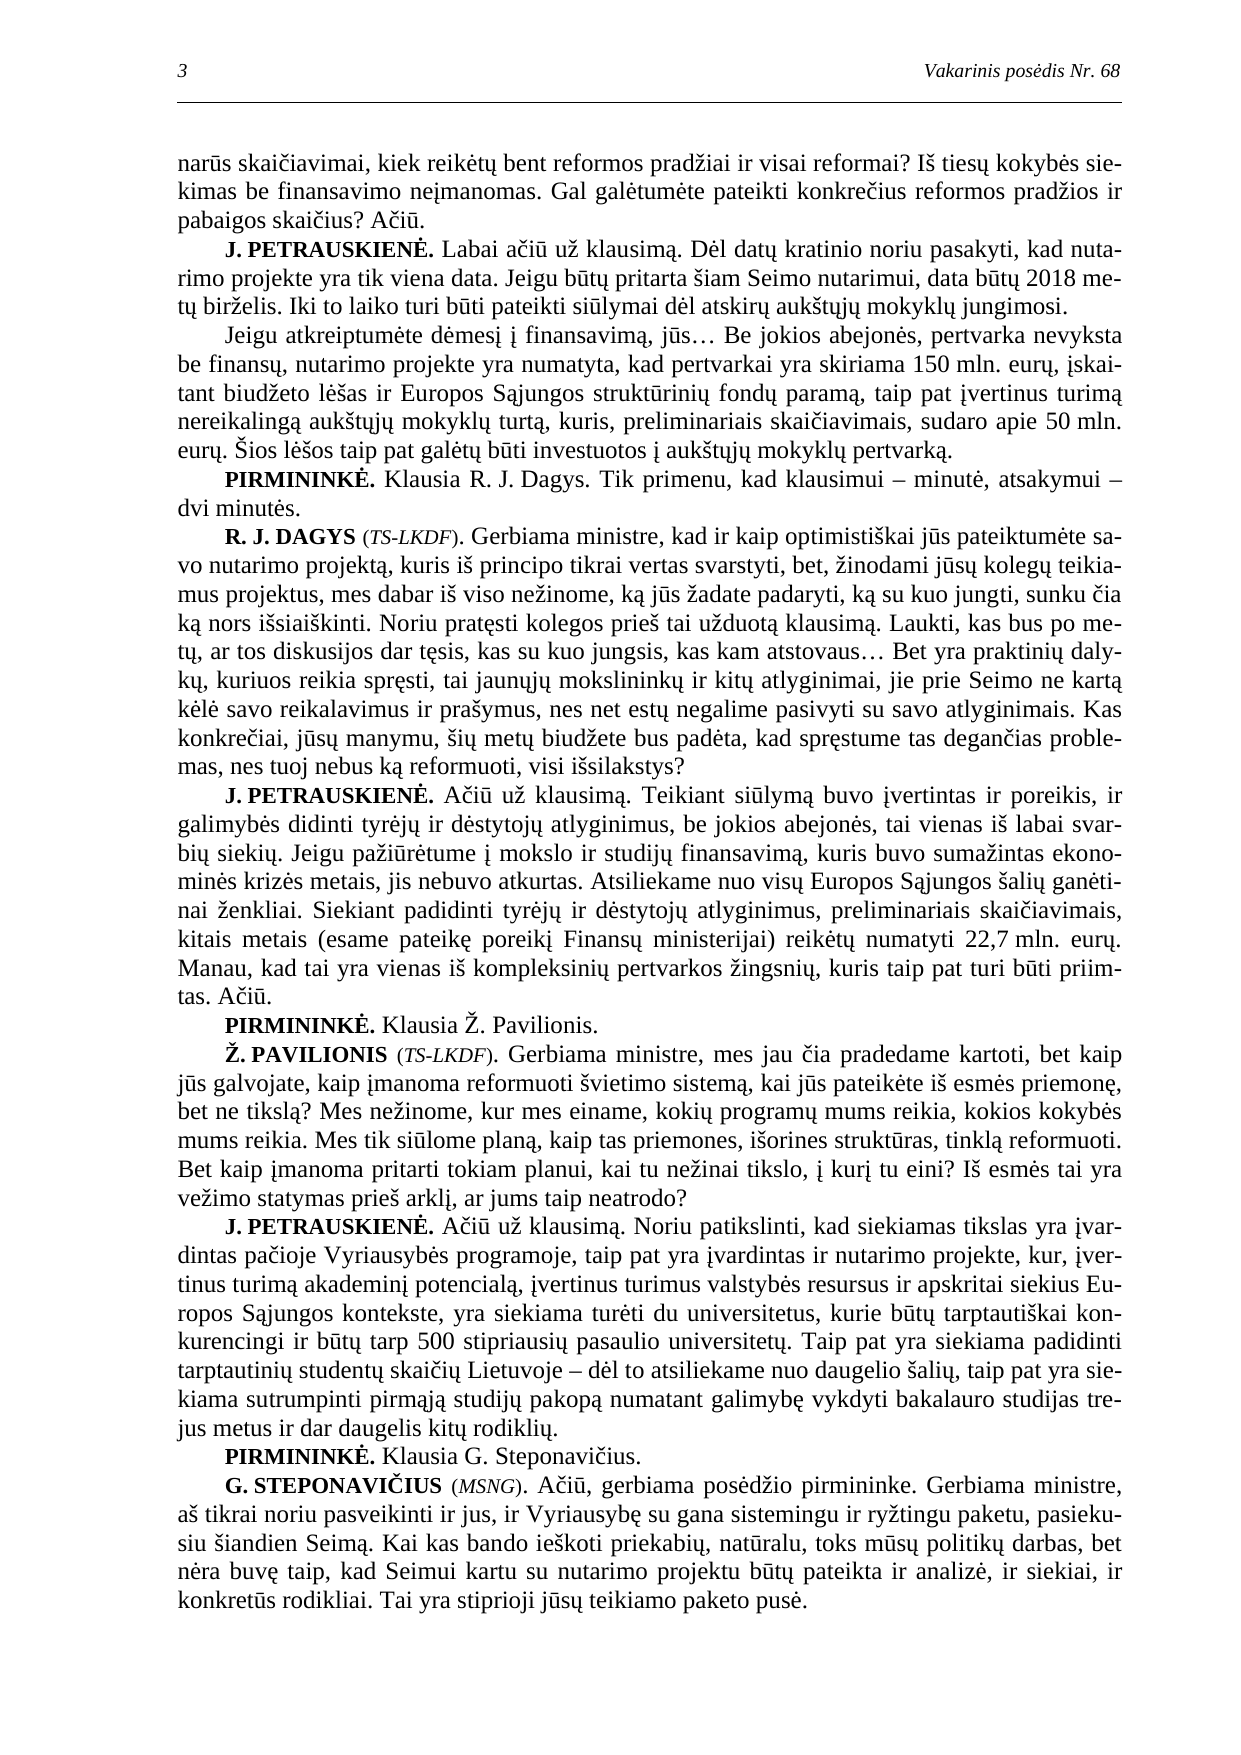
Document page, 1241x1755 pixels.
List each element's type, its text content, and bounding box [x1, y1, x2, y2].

text R. J. DAGYS (TS-LKDF). Ger­bia­ma mi­nist­re, kad ir kaip op­ti­mis­tiš­kai jūs pa­teik­tu­mė­te sa­vo nu­ta­ri­mo pro­jek­tą, ku­ris iš prin­ci­po tik­rai ver­tas svars­ty­ti, bet, ži­no­da­mi jū­sų ko­le­gų tei­kia­mus pro­jek­tus, mes da­bar iš vi­so ne­ži­no­me, ką jūs ža­da­te pa­da­ry­ti, ką su kuo jung­ti, sun­ku čia ką nors iš­si­aiš­kin­ti. No­riu pra­tęs­ti ko­le­gos prieš tai už­duo­tą klau­si­mą. Lauk­ti, kas bus po me­tų, ar tos dis­ku­si­jos dar tę­sis, kas su kuo jung­sis, kas kam at­sto­vaus… Bet yra prak­ti­nių da­ly­kų, ku­riuos rei­kia spręs­ti, tai jau­nų­jų moks­li­nin­kų ir ki­tų at­ly­gi­ni­mai, jie prie Sei­mo ne kar­tą kė­lė sa­vo rei­ka­la­vi­mus ir pra­šy­mus, nes net es­tų ne­ga­li­me pa­si­vy­ti su sa­vo at­ly­gi­ni­mais. Kas kon­kre­čiai, jū­sų ma­ny­mu, šių me­tų biu­dže­te bus pa­dė­ta, kad spręs­tu­me tas de­gan­čias pro­ble­mas, nes tuoj ne­bus ką re­for­muo­ti, vi­si iš­si­laks­tys? [177, 521, 1122, 780]
text Jei­gu at­kreip­tu­mė­te dė­me­sį į fi­nan­sa­vi­mą, jūs… Be jo­kios abe­jo­nės, per­tvar­ka ne­vyks­ta be fi­nan­sų, nu­ta­ri­mo pro­jek­te yra nu­ma­ty­ta, kad per­tvar­kai yra ski­ria­ma 150 mln. eu­rų, įskai­tant biu­dže­to lė­šas ir Eu­ro­pos Są­jun­gos struk­tū­ri­nių fon­dų pa­ra­mą, taip pat įver­ti­nus tu­ri­mą ne­rei­ka­lin­gą aukš­tų­jų mo­kyk­lų tur­tą, ku­ris, pre­li­mi­na­riais skai­čia­vi­mais, su­da­ro apie 50 mln. eu­rų. Šios lė­šos taip pat ga­lė­tų bū­ti in­ves­tuo­tos į aukš­tų­jų mo­kyk­lų per­tvar­ką. [177, 320, 1122, 464]
text J. PETRAUSKIENĖ. Ačiū už klau­si­mą. Tei­kiant siū­ly­mą bu­vo įver­tin­tas ir po­rei­kis, ir ga­li­my­bės di­din­ti ty­rė­jų ir dės­ty­to­jų at­ly­gi­ni­mus, be jo­kios abe­jo­nės, tai vie­nas iš la­bai svar­bių sie­kių. Jei­gu pa­žiū­rė­tu­me į moks­lo ir stu­di­jų fi­nan­sa­vi­mą, ku­ris bu­vo su­ma­žin­tas eko­no­mi­nės kri­zės me­tais, jis ne­bu­vo at­kur­tas. At­si­lie­ka­me nuo vi­sų Eu­ro­pos Są­jun­gos ša­lių ga­nė­ti­nai žen­kliai. Sie­kiant pa­di­din­ti ty­rė­jų ir dės­ty­to­jų at­ly­gi­ni­mus, pre­li­mi­na­riais skai­čia­vi­mais, ki­tais me­tais (esa­me pa­tei­kę po­rei­kį Fi­nan­sų mi­nis­te­ri­jai) rei­kė­tų nu­ma­ty­ti 22,7 mln. eu­rų. Ma­nau, kad tai yra vie­nas iš kom­plek­si­nių per­tvar­kos žings­nių, ku­ris taip pat tu­ri bū­ti pri­im­tas. Ačiū. [177, 780, 1122, 1010]
text J. PETRAUSKIENĖ. La­bai ačiū už klau­si­mą. Dėl da­tų kra­ti­nio no­riu pa­sa­ky­ti, kad nu­ta­ri­mo pro­jek­te yra tik vie­na da­ta. Jei­gu bū­tų pri­tar­ta šiam Sei­mo nu­ta­ri­mui, da­ta bū­tų 2018 me­tų bir­že­lis. Iki to lai­ko tu­ri bū­ti pa­teik­ti siū­ly­mai dėl at­ski­rų aukš­tų­jų mo­kyk­lų jun­gi­mo­si. [177, 234, 1122, 320]
text Ž. PAVILIONIS (TS-LKDF). Ger­bia­ma mi­nist­re, mes jau čia pra­de­da­me kar­to­ti, bet kaip jūs gal­vo­ja­te, kaip įma­no­ma re­for­muo­ti švie­ti­mo sis­te­mą, kai jūs pa­tei­kė­te iš es­mės prie­mo­nę, bet ne tiks­lą? Mes ne­ži­no­me, kur mes ei­na­me, ko­kių pro­gra­mų mums rei­kia, ko­kios ko­ky­bės mums rei­kia. Mes tik siū­lo­me pla­ną, kaip tas prie­mo­nes, iš­ori­nes struk­tū­ras, tin­klą re­for­muo­ti. Bet kaip įma­no­ma pri­tar­ti to­kiam pla­nui, kai tu ne­ži­nai tiks­lo, į ku­rį tu ei­ni? Iš es­mės tai yra ve­ži­mo sta­ty­mas prieš ar­klį, ar jums taip ne­at­ro­do? [177, 1039, 1122, 1211]
text PIRMININKĖ. Klau­sia R. J. Da­gys. Tik pri­me­nu, kad klau­si­mui – mi­nu­tė, at­sa­ky­mui – dvi mi­nu­tės. [177, 464, 1122, 521]
text PIRMININKĖ. Klau­sia G. Ste­po­na­vi­čius. [177, 1441, 1122, 1470]
text G. STEPONAVIČIUS (MSNG). Ačiū, ger­bia­ma po­sė­džio pir­mi­nin­ke. Ger­bia­ma mi­nist­re, aš tik­rai no­riu pa­svei­kin­ti ir jus, ir Vy­riau­sy­bę su ga­na sis­te­min­gu ir ryž­tin­gu pa­ke­tu, pa­sie­ku­siu šian­dien Sei­mą. Kai kas ban­do ieš­ko­ti prie­ka­bių, na­tū­ra­lu, toks mū­sų po­li­ti­kų dar­bas, bet nė­ra bu­vę taip, kad Sei­mui kar­tu su nu­ta­ri­mo pro­jek­tu bū­tų pa­teik­ta ir ana­li­zė, ir sie­kiai, ir kon­kre­tūs ro­dik­liai. Tai yra stip­rio­ji jū­sų tei­kia­mo pa­ke­to pu­sė. [177, 1470, 1122, 1614]
text PIRMININKĖ. Klau­sia Ž. Pa­vi­lio­nis. [177, 1010, 1122, 1039]
text J. PETRAUSKIENĖ. Ačiū už klau­si­mą. No­riu pa­tiks­lin­ti, kad sie­kia­mas tiks­las yra įvar­din­tas pa­čio­je Vy­riau­sy­bės pro­gra­mo­je, taip pat yra įvar­din­tas ir nu­ta­ri­mo pro­jek­te, kur, įver­ti­nus tu­ri­mą aka­de­mi­nį po­ten­cia­lą, įver­ti­nus tu­ri­mus vals­ty­bės re­sur­sus ir ap­skri­tai sie­kius Eu­ro­pos Są­jun­gos kon­teks­te, yra sie­kia­ma tu­rė­ti du uni­ver­si­te­tus, ku­rie bū­tų tarp­tau­tiš­kai kon­kuren­cin­gi ir bū­tų tarp 500 stip­riau­sių pa­sau­lio uni­ver­si­te­tų. Taip pat yra sie­kia­ma pa­di­din­ti tarp­tau­ti­nių stu­den­tų skai­čių Lie­tu­vo­je – dėl to at­si­lie­ka­me nuo dau­ge­lio ša­lių, taip pat yra sie­kia­ma su­trum­pin­ti pir­mą­ją stu­di­jų pa­ko­pą nu­ma­tant ga­li­my­bę vyk­dy­ti ba­ka­lau­ro stu­di­jas tre­jus me­tus ir dar dau­ge­lis ki­tų ro­dik­lių. [177, 1211, 1122, 1441]
text na­rūs skai­čia­vi­mai, kiek rei­kė­tų bent re­for­mos pra­džiai ir vi­sai re­for­mai? Iš tie­sų ko­ky­bės sie­ki­mas be fi­nan­sa­vi­mo ne­įma­no­mas. Gal ga­lė­tu­mė­te pa­teik­ti kon­kre­čius re­for­mos pra­džios ir pa­bai­gos skai­čius? Ačiū. [177, 148, 1122, 234]
